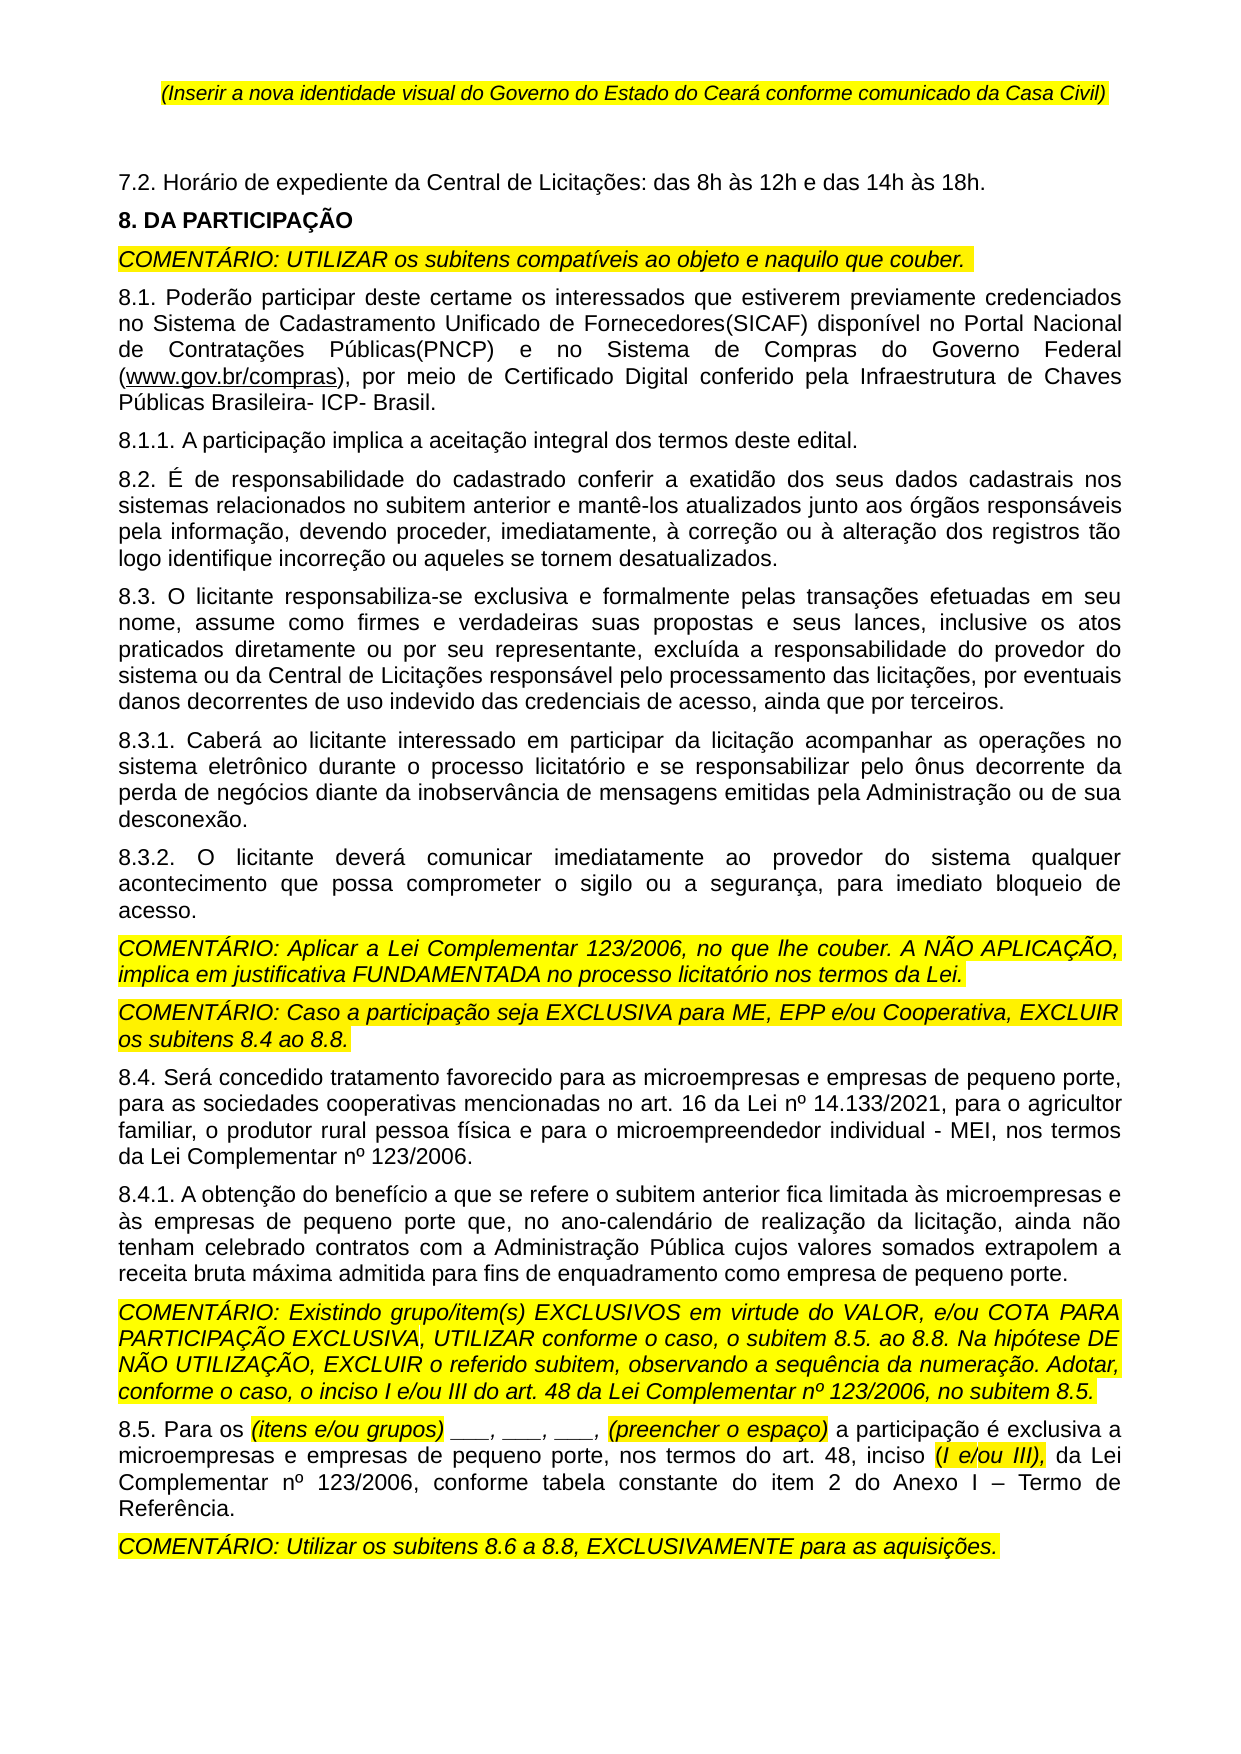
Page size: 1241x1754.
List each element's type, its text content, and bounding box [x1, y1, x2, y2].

text COMENTÁRIO: UTILIZAR os subitens compatíveis ao objeto e naquilo que couber. [118, 246, 1122, 272]
text COMENTÁRIO: Existindo grupo/item(s) EXCLUSIVOS em virtude do VALOR, e/ou COTA PARA PARTICIPAÇÃO EXCLUSIVA, UTILIZAR conforme o caso, o subitem 8.5. ao 8.8. Na hipótese DE NÃO UTILIZAÇÃO, EXCLUIR o referido subitem, observando a sequência da numeração. Adotar, conforme o caso, o inciso I e/ou III do art. 48 da Lei Complementar nº 123/2006, no subitem 8.5. [118, 1298, 1122, 1404]
text COMENTÁRIO: Aplicar a Lei Complementar 123/2006, no que lhe couber. A NÃO APLICAÇÃO, implica em justificativa FUNDAMENTADA no processo licitatório nos termos da Lei. [118, 935, 1122, 987]
text 8.4. Será concedido tratamento favorecido para as microempresas e empresas de pequeno porte, para as sociedades cooperativas mencionadas no art. 16 da Lei nº 14.133/2021, para o agricultor familiar, o produtor rural pessoa física e para o microempreendedor individual - MEI, nos termos da Lei Complementar nº 123/2006. [118, 1064, 1122, 1169]
text 8.2. É de responsabilidade do cadastrado conferir a exatidão dos seus dados cadastrais nos sistemas relacionados no subitem anterior e mantê-los atualizados junto aos órgãos responsáveis pela informação, devendo proceder, imediatamente, à correção ou à alteração dos registros tão logo identifique incorreção ou aqueles se tornem desatualizados. [118, 466, 1122, 571]
text 8.5. Para os (itens e/ou grupos) ___, ___, ___, (preencher o espaço) a participação é exclusiva a microempresas e empresas de pequeno porte, nos termos do art. 48, inciso (I e/ou III), da Lei Complementar nº 123/2006, conforme tabela constante do item 2 do Anexo I – Termo de Referência. [118, 1416, 1122, 1521]
text 8.1.1. A participação implica a aceitação integral dos termos deste edital. [118, 427, 1122, 454]
text COMENTÁRIO: Utilizar os subitens 8.6 a 8.8, EXCLUSIVAMENTE para as aquisições. [118, 1533, 1122, 1559]
text 8.1. Poderão participar deste certame os interessados que estiverem previamente credenciados no Sistema de Cadastramento Unificado de Fornecedores(SICAF) disponível no Portal Nacional de Contratações Públicas(PNCP) e no Sistema de Compras do Governo Federal (www.gov.br/compras), por meio de Certificado Digital conferido pela Infraestrutura de Chaves Públicas Brasileira- ICP- Brasil. [118, 284, 1122, 416]
text 8.3.2. O licitante deverá comunicar imediatamente ao provedor do sistema qualquer acontecimento que possa comprometer o sigilo ou a segurança, para imediato bloqueio de acesso. [118, 844, 1122, 923]
text COMENTÁRIO: Caso a participação seja EXCLUSIVA para ME, EPP e/ou Cooperativa, EXCLUIR os subitens 8.4 ao 8.8. [118, 999, 1122, 1052]
text 8.3.1. Caberá ao licitante interessado em participar da licitação acompanhar as operações no sistema eletrônico durante o processo licitatório e se responsabilizar pelo ônus decorrente da perda de negócios diante da inobservância de mensagens emitidas pela Administração ou de sua desconexão. [118, 727, 1122, 832]
text 8. DA PARTICIPAÇÃO [118, 207, 1122, 234]
text 7.2. Horário de expediente da Central de Licitações: das 8h às 12h e das 14h às 18h. [118, 169, 1122, 195]
text 8.4.1. A obtenção do benefício a que se refere o subitem anterior fica limitada às microempresas e às empresas de pequeno porte que, no ano-calendário de realização da licitação, ainda não tenham celebrado contratos com a Administração Pública cujos valores somados extrapolem a receita bruta máxima admitida para fins de enquadramento como empresa de pequeno porte. [118, 1181, 1122, 1287]
text 8.3. O licitante responsabiliza-se exclusiva e formalmente pelas transações efetuadas em seu nome, assume como firmes e verdadeiras suas propostas e seus lances, inclusive os atos praticados diretamente ou por seu representante, excluída a responsabilidade do provedor do sistema ou da Central de Licitações responsável pelo processamento das licitações, por eventuais danos decorrentes de uso indevido das credenciais de acesso, ainda que por terceiros. [118, 583, 1122, 715]
